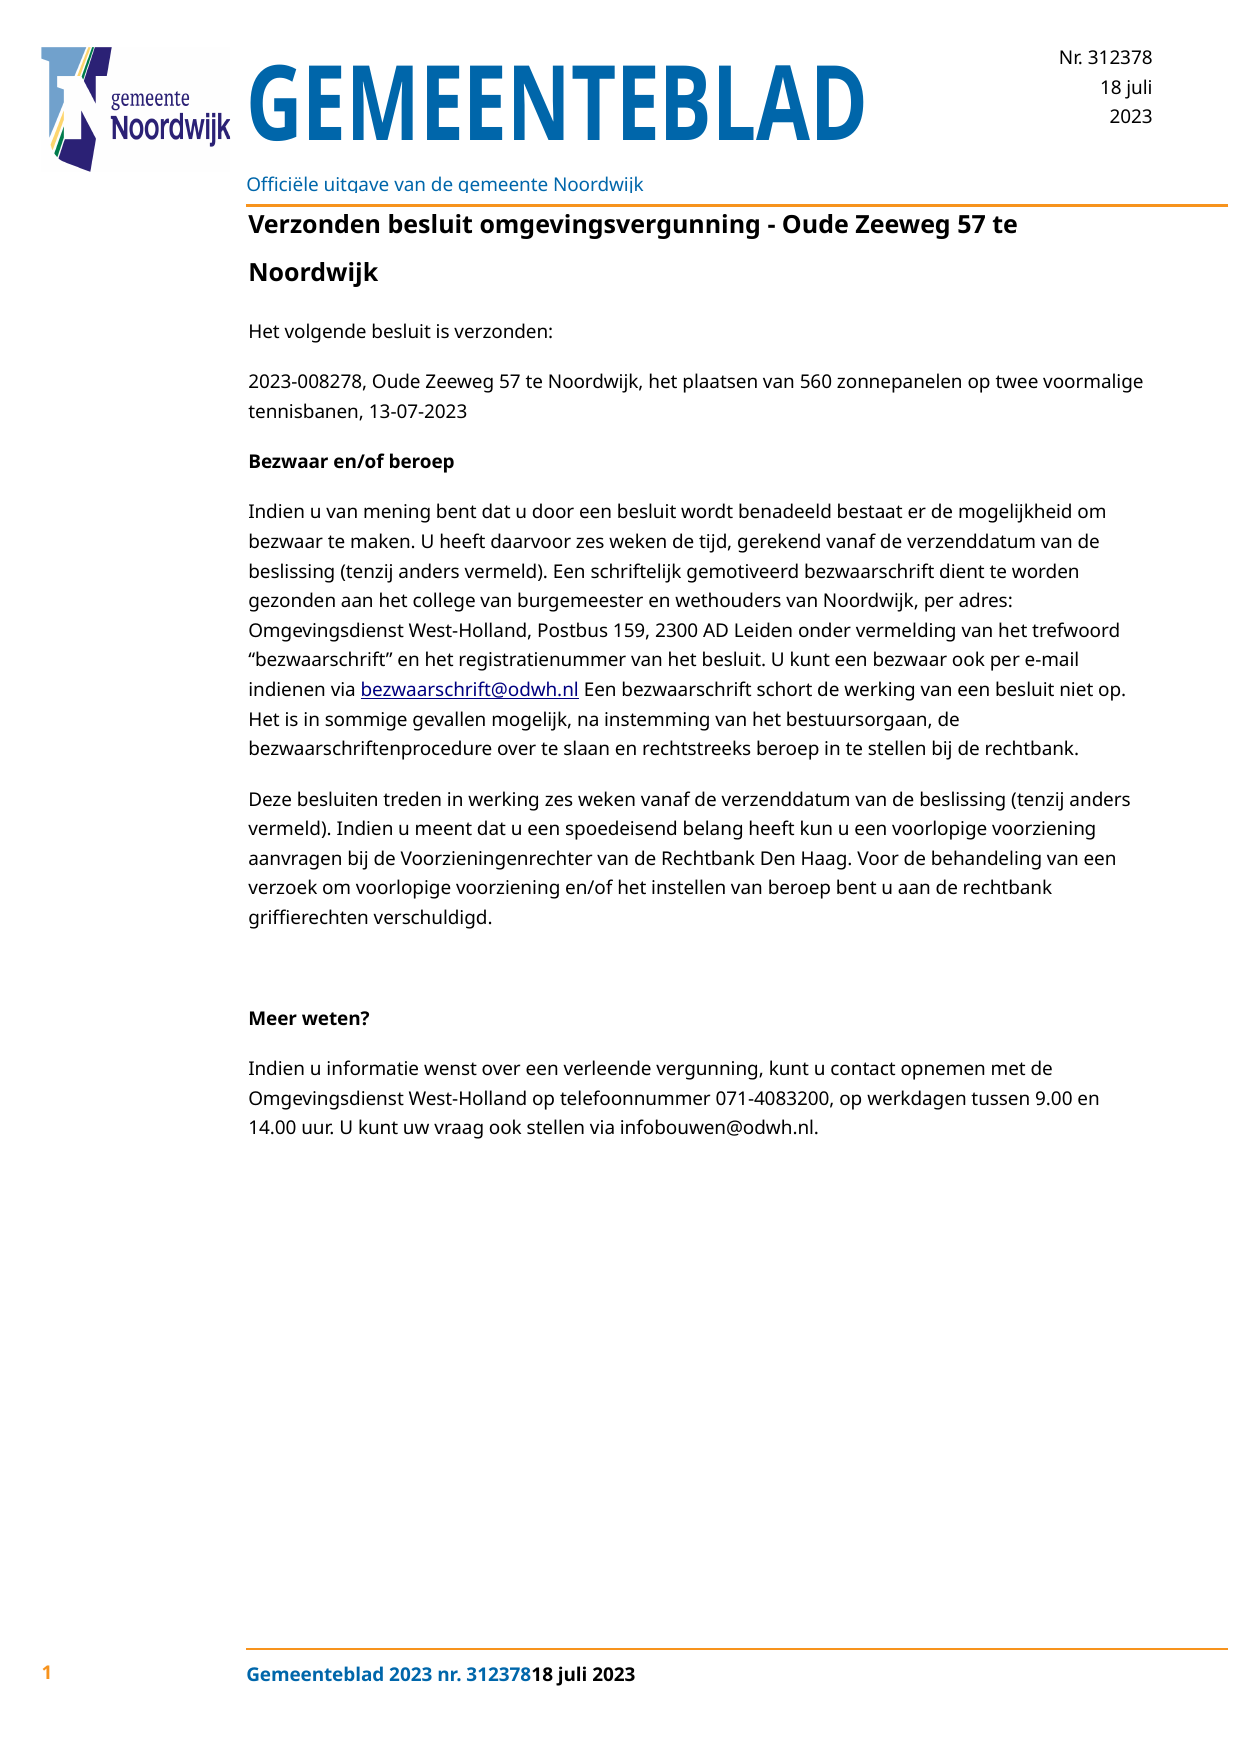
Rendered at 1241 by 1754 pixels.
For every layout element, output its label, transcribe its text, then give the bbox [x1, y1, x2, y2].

text 2023-008278, Oude Zeeweg 57 te Noordwijk, het plaatsen van 560 zonnepanelen op twee voormalige tennisbanen, 13-07-2023 [248, 368, 1152, 424]
text Meer weten? [248, 1005, 1152, 1031]
text Indien u van mening bent dat u door een besluit wordt benadeeld bestaat er de mogelijkheid om bezwaar te maken. U heeft daarvoor zes weken de tijd, gerekend vanaf de verzenddatum van de beslissing (tenzij anders vermeld). Een schriftelijk gemotiveerd bezwaarschrift dient te worden gezonden aan het college van burgemeester en wethouders van Noordwijk, per adres: Omgevingsdienst West-Holland, Postbus 159, 2300 AD Leiden onder vermelding van het trefwoord “bezwaarschrift” en het registratienummer van het besluit. U kunt een bezwaar ook per e-mail indienen via bezwaarschrift@odwh.nl Een bezwaarschrift schort de werking van een besluit niet op. Het is in sommige gevallen mogelijk, na instemming van het bestuursorgaan, de bezwaarschriftenprocedure over te slaan en rechtstreeks beroep in te stellen bij de rechtbank. [248, 499, 1152, 761]
text Het volgende besluit is verzonden: [248, 318, 1152, 344]
text Deze besluiten treden in werking zes weken vanaf de verzenddatum van de beslissing (tenzij anders vermeld). Indien u meent dat u een spoedeisend belang heeft kun u een voorlopige voorziening aanvragen bij de Voorzieningenrechter van de Rechtbank Den Haag. Voor de behandeling van een verzoek om voorlopige voorziening en/of het instellen van beroep bent u aan de rechtbank griffierechten verschuldigd. [248, 786, 1152, 930]
text Verzonden besluit omgevingsvergunning - Oude Zeeweg 57 te Noordwijk [248, 207, 1152, 288]
text Indien u informatie wenst over een verleende vergunning, kunt u contact opnemen met de Omgevingsdienst West-Holland op telefoonnummer 071-4083200, op werkdagen tussen 9.00 en 14.00 uur. U kunt uw vraag ook stellen via infobouwen@odwh.nl. [248, 1055, 1152, 1140]
picture [41, 47, 231, 172]
text Bezwaar en/of beroep [248, 448, 1152, 474]
